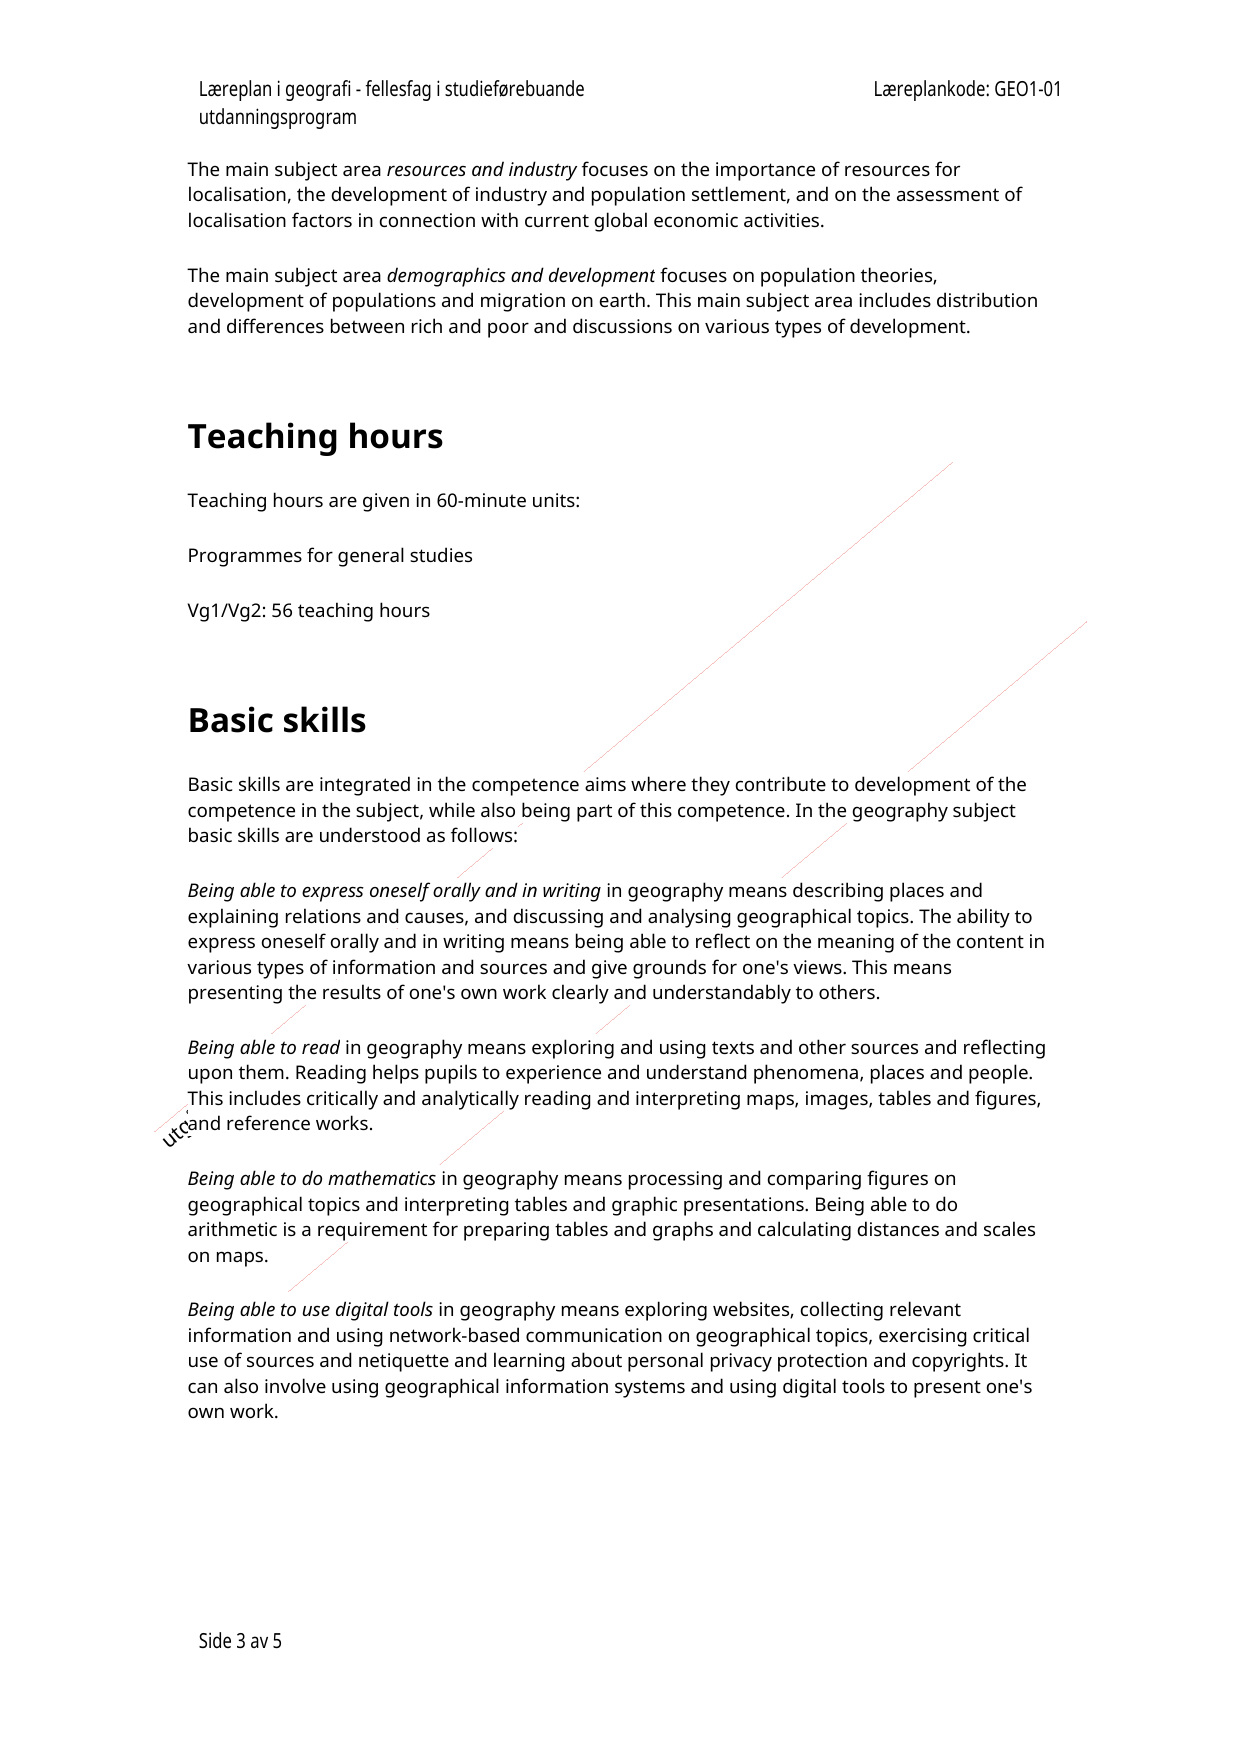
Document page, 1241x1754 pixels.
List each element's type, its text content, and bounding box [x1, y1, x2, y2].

subtitle Basic skills [945, 652, 1053, 742]
text The main subject area resources and industry focuses on the importance of resources for localisation, the development of industry and population settlement, and on the assessment of localisation factors in connection with current global economic activities. [825, 156, 1053, 233]
text Being able to do mathematics in geography means processing and comparing figures on geographical topics and interpreting tables and graphic presentations. Being able to do arithmetic is a requirement for preparing tables and graphs and calculating distances and scales on maps. [319, 1165, 1053, 1267]
text Basic skills are integrated in the competence aims where they contribute to development of the competence in the subject, while also being part of this competence. In the geography subject basic skills are understood as follows: [819, 772, 1053, 848]
text Vg1/Vg2: 56 teaching hours [764, 597, 1053, 622]
text Being able to use digital tools in geography means exploring websites, collecting relevant information and using network-based communication on geographical topics, exercising critical use of sources and netiquette and learning about personal privacy protection and copyrights. It can also involve using geographical information systems and using digital tools to present one's own work. [279, 1297, 1053, 1424]
text Vg1/Vg2: 56 teaching hours [430, 597, 790, 622]
text Being able to express oneself orally and in writing in geography means describing places and explaining relations and causes, and discussing and analysing geographical topics. The ability to express oneself orally and in writing means being able to reflect on the meaning of the content in various types of information and sources and give grounds for one's views. This means presenting the results of one's own work clearly and understandably to others. [661, 877, 1053, 1005]
text Programmes for general studies [828, 542, 1053, 568]
subtitle Teaching hours [452, 368, 1053, 458]
text Teaching hours are given in 60-minute units: [893, 488, 1053, 513]
text Teaching hours are given in 60-minute units: [581, 488, 920, 513]
text The main subject area demographics and development focuses on population theories, development of populations and migration on earth. This main subject area includes distribution and differences between rich and poor and discussions on various types of development. [187, 262, 1053, 338]
subtitle Basic skills [376, 652, 724, 742]
subtitle Basic skills [621, 652, 1049, 742]
text Programmes for general studies [473, 542, 856, 568]
text Being able to read in geography means exploring and using texts and other sources and reflecting upon them. Reading helps pupils to experience and understand phenomena, places and people. This includes critically and analytically reading and interpreting maps, images, tables and figures, and reference works. [475, 1034, 1053, 1136]
text Basic skills are integrated in the competence aims where they contribute to development of the competence in the subject, while also being part of this competence. In the geography subject basic skills are understood as follows: [518, 823, 845, 848]
